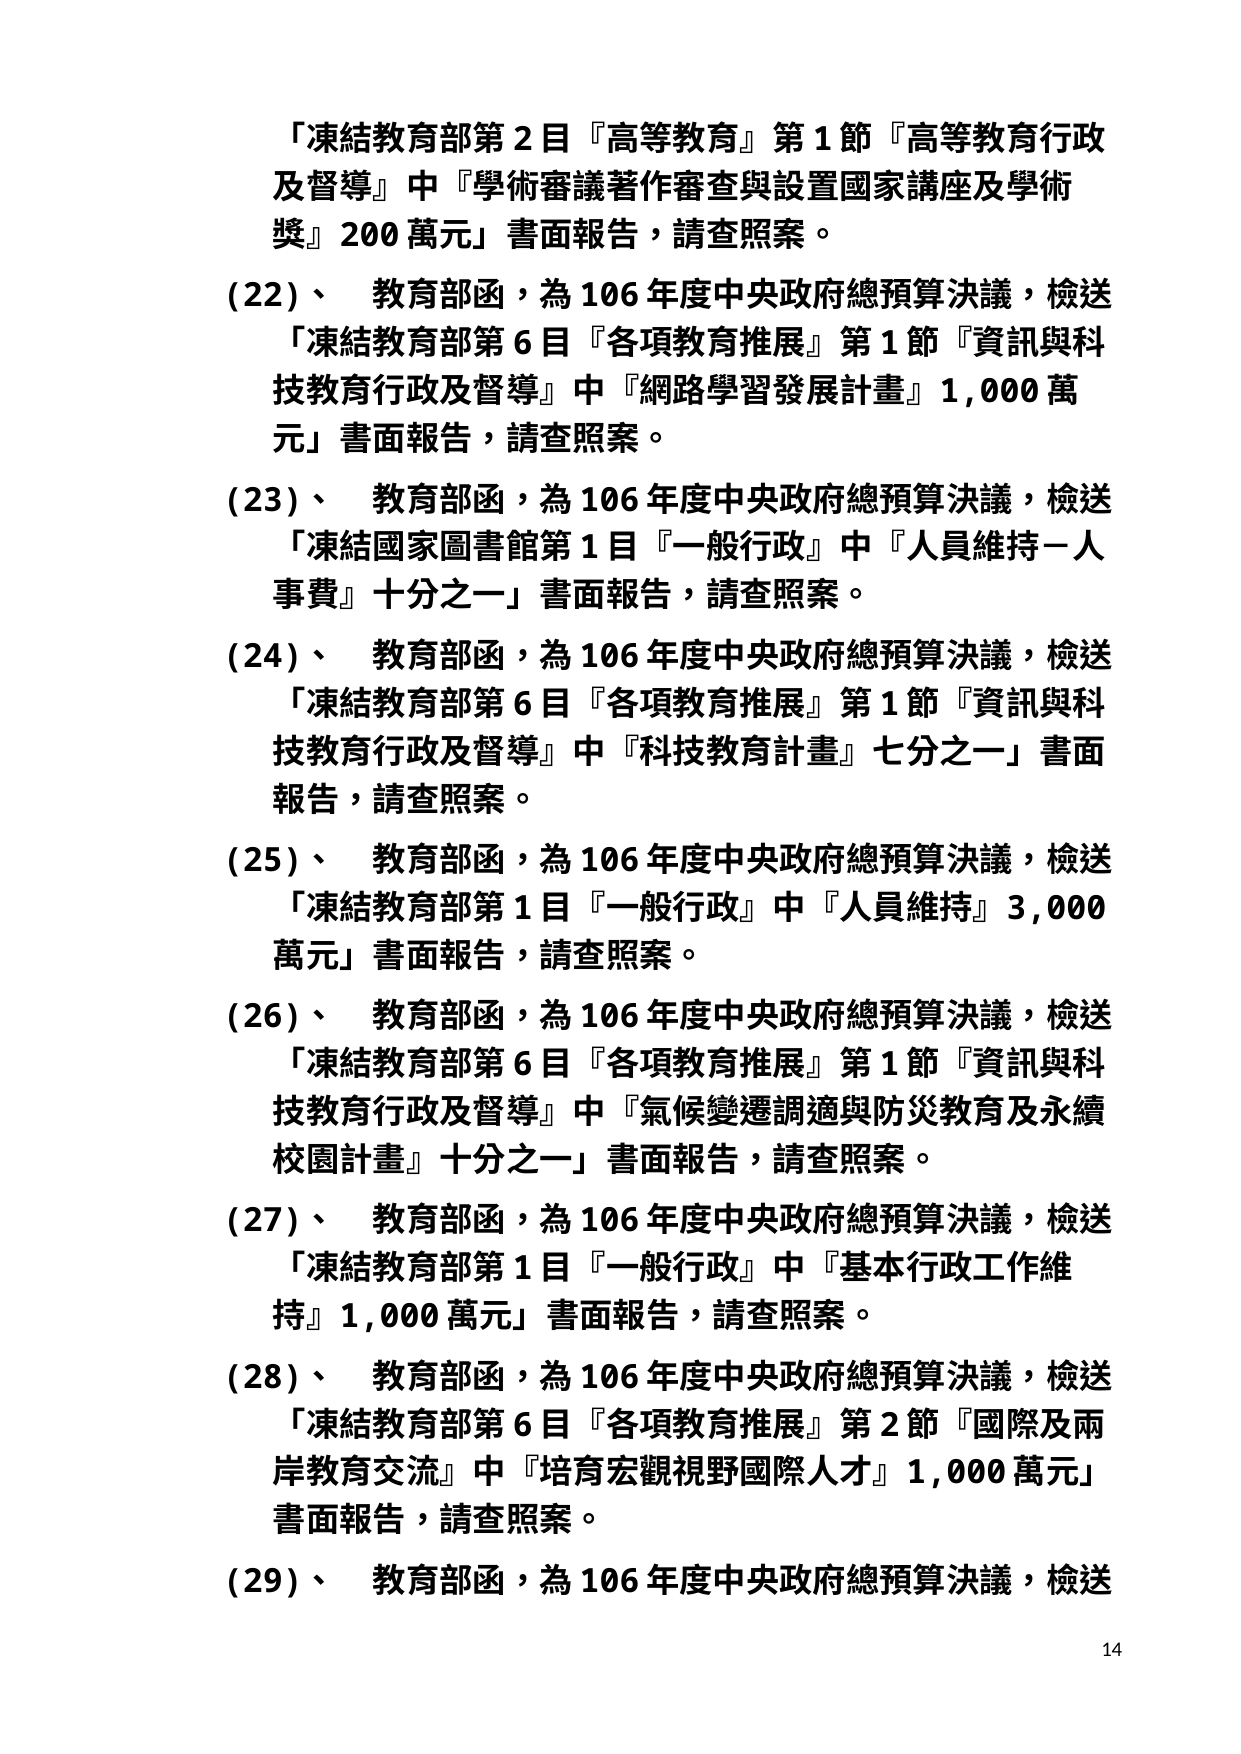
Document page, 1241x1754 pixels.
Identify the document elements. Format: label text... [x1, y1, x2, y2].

list 教育部函，為106年度中央政府總預算決議，檢送「凍結教育部第1目『一般行政』中『基本行政工作維持』1,000萬元」書面報告，請查照案。 [223, 1193, 1122, 1337]
list 教育部函，為106年度中央政府總預算決議，檢送「凍結國家圖書館第1目『一般行政』中『人員維持－人事費』十分之一」書面報告，請查照案。 [223, 473, 1122, 616]
list 教育部函，為106年度中央政府總預算決議，檢送「凍結教育部第6目『各項教育推展』第1節『資訊與科技教育行政及督導』中『網路學習發展計畫』1,000萬元」書面報告，請查照案。 [223, 268, 1122, 460]
list 教育部函，為106年度中央政府總預算決議，檢送 [223, 1554, 1122, 1602]
list 「凍結教育部第2目『高等教育』第1節『高等教育行政及督導』中『學術審議著作審查與設置國家講座及學術獎』200萬元」書面報告，請查照案。 [223, 112, 1122, 256]
list 教育部函，為106年度中央政府總預算決議，檢送「凍結教育部第6目『各項教育推展』第1節『資訊與科技教育行政及督導』中『科技教育計畫』七分之一」書面報告，請查照案。 [223, 629, 1122, 821]
list 教育部函，為106年度中央政府總預算決議，檢送「凍結教育部第6目『各項教育推展』第2節『國際及兩岸教育交流』中『培育宏觀視野國際人才』1,000萬元」書面報告，請查照案。 [223, 1350, 1122, 1541]
list 教育部函，為106年度中央政府總預算決議，檢送「凍結教育部第6目『各項教育推展』第1節『資訊與科技教育行政及督導』中『氣候變遷調適與防災教育及永續校園計畫』十分之一」書面報告，請查照案。 [223, 989, 1122, 1181]
list 教育部函，為106年度中央政府總預算決議，檢送「凍結教育部第1目『一般行政』中『人員維持』3,000萬元」書面報告，請查照案。 [223, 833, 1122, 977]
